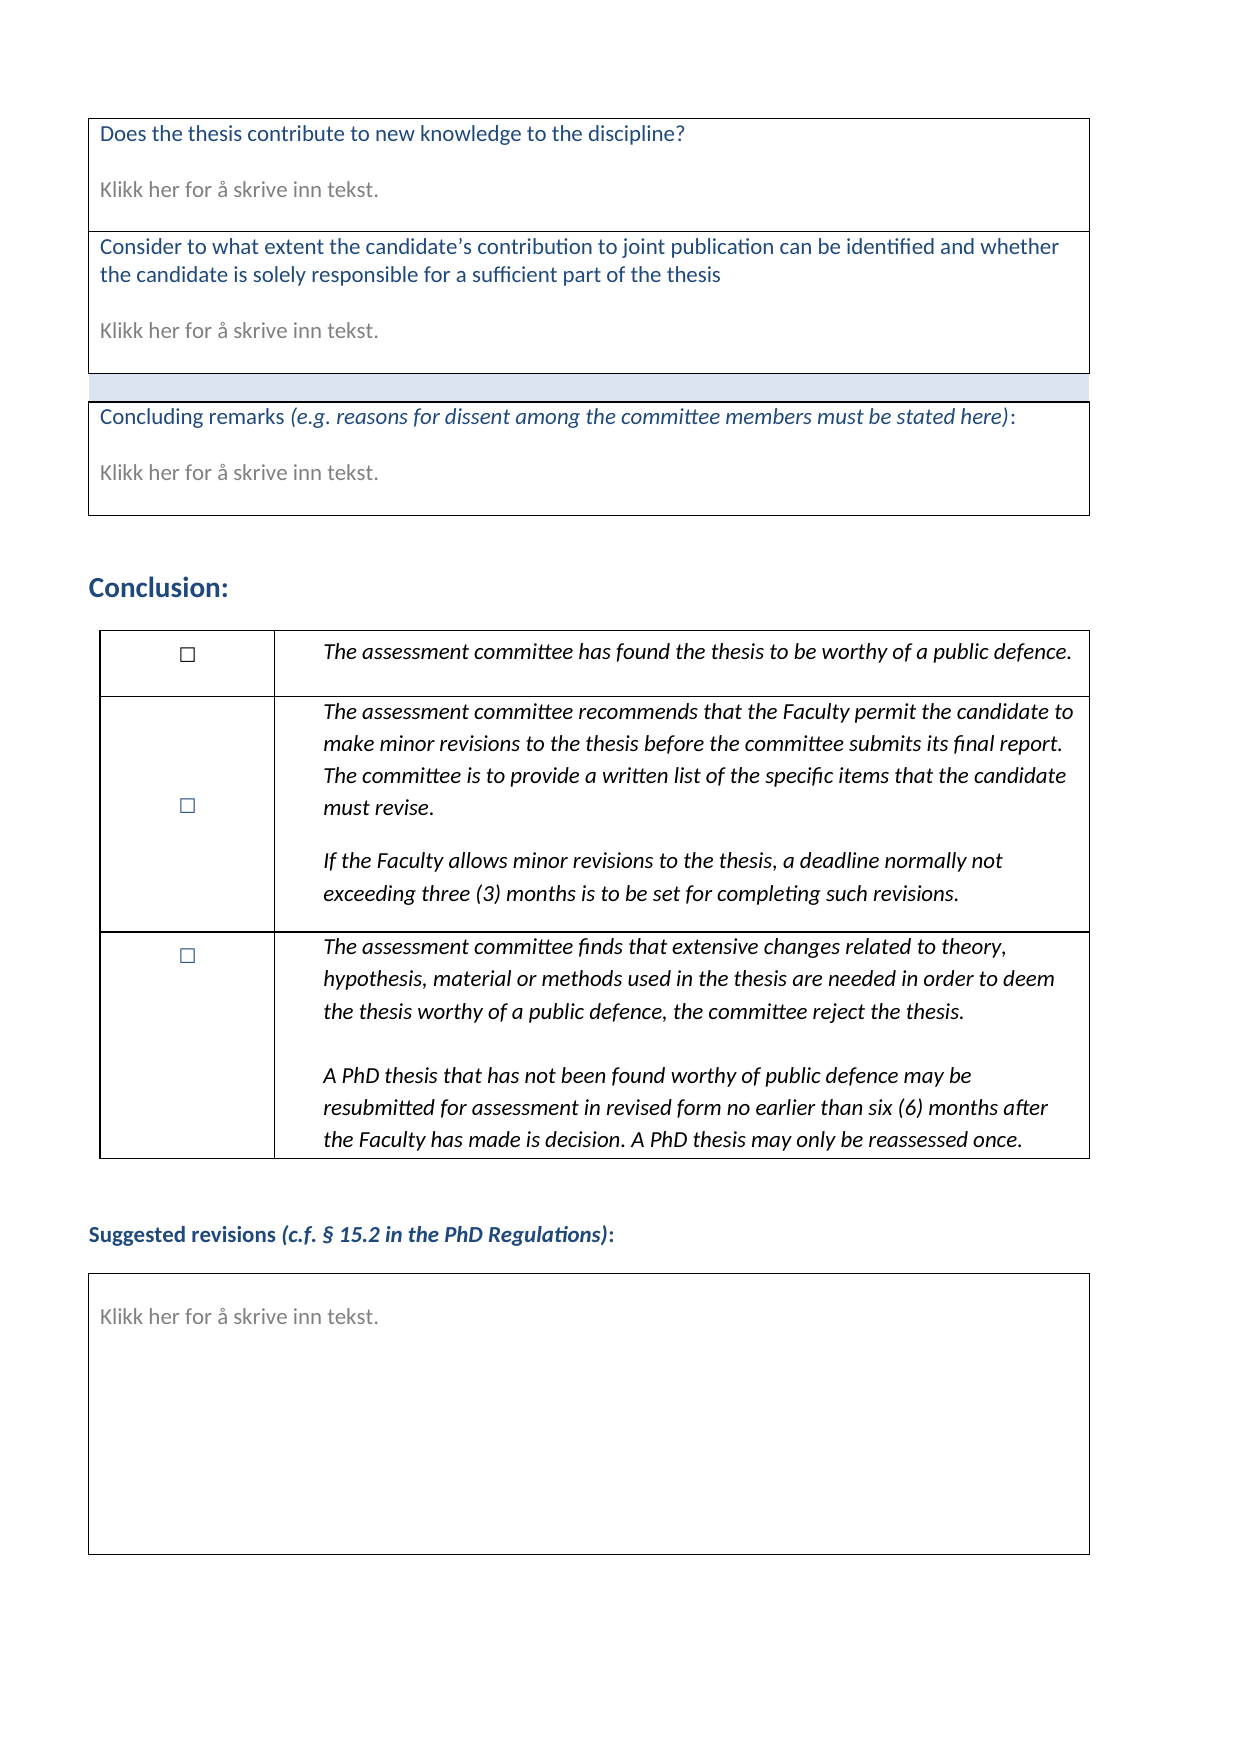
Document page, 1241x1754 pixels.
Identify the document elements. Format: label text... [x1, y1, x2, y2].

table_cell [89, 374, 1089, 401]
table_cell Does the thesis contribute to new knowledge to the discipline? Klikk her for å skrive inn tekst. [89, 119, 1089, 231]
table_cell The assessment committee recommends that the Faculty permit the candidate to make minor revisions to the thesis before the committee submits its final report. The committee is to provide a written list of the specific items that the candidate must revise. If the Faculty allows minor revisions to the thesis, a deadline normally not exceeding three (3) months is to be set for completing such revisions. [275, 697, 1089, 931]
table_cell Concluding remarks (e.g. reasons for dissent among the committee members must be stated here): Klikk her for å skrive inn tekst. [89, 403, 1089, 514]
table_header The assessment committee has found the thesis to be worthy of a public defence. [275, 631, 1089, 696]
table_header ☐ [101, 631, 274, 696]
table_header Klikk her for å skrive inn tekst. [89, 1274, 1089, 1554]
table_cell ☐ [101, 933, 274, 1157]
text Suggested revisions (c.f. § 15.2 in the PhD Regulations): [89, 1220, 1090, 1248]
table_cell Consider to what extent the candidate’s contribution to joint publication can be identified and whether the candidate is solely responsible for a sufficient part of the thesis Klikk her for å skrive inn tekst. [89, 232, 1089, 372]
table_cell ☐ [101, 697, 274, 931]
text Conclusion: [89, 569, 1090, 604]
table_cell [274, 1159, 1089, 1220]
table_cell The assessment committee finds that extensive changes related to theory, hypothesis, material or methods used in the thesis are needed in order to deem the thesis worthy of a public defence, the committee reject the thesis. A PhD thesis that has not been found worthy of public defence may be resubmitted for assessment in revised form no earlier than six (6) months after the Faculty has made is decision. A PhD thesis may only be reassessed once. [275, 933, 1089, 1157]
table_cell [100, 1159, 274, 1220]
